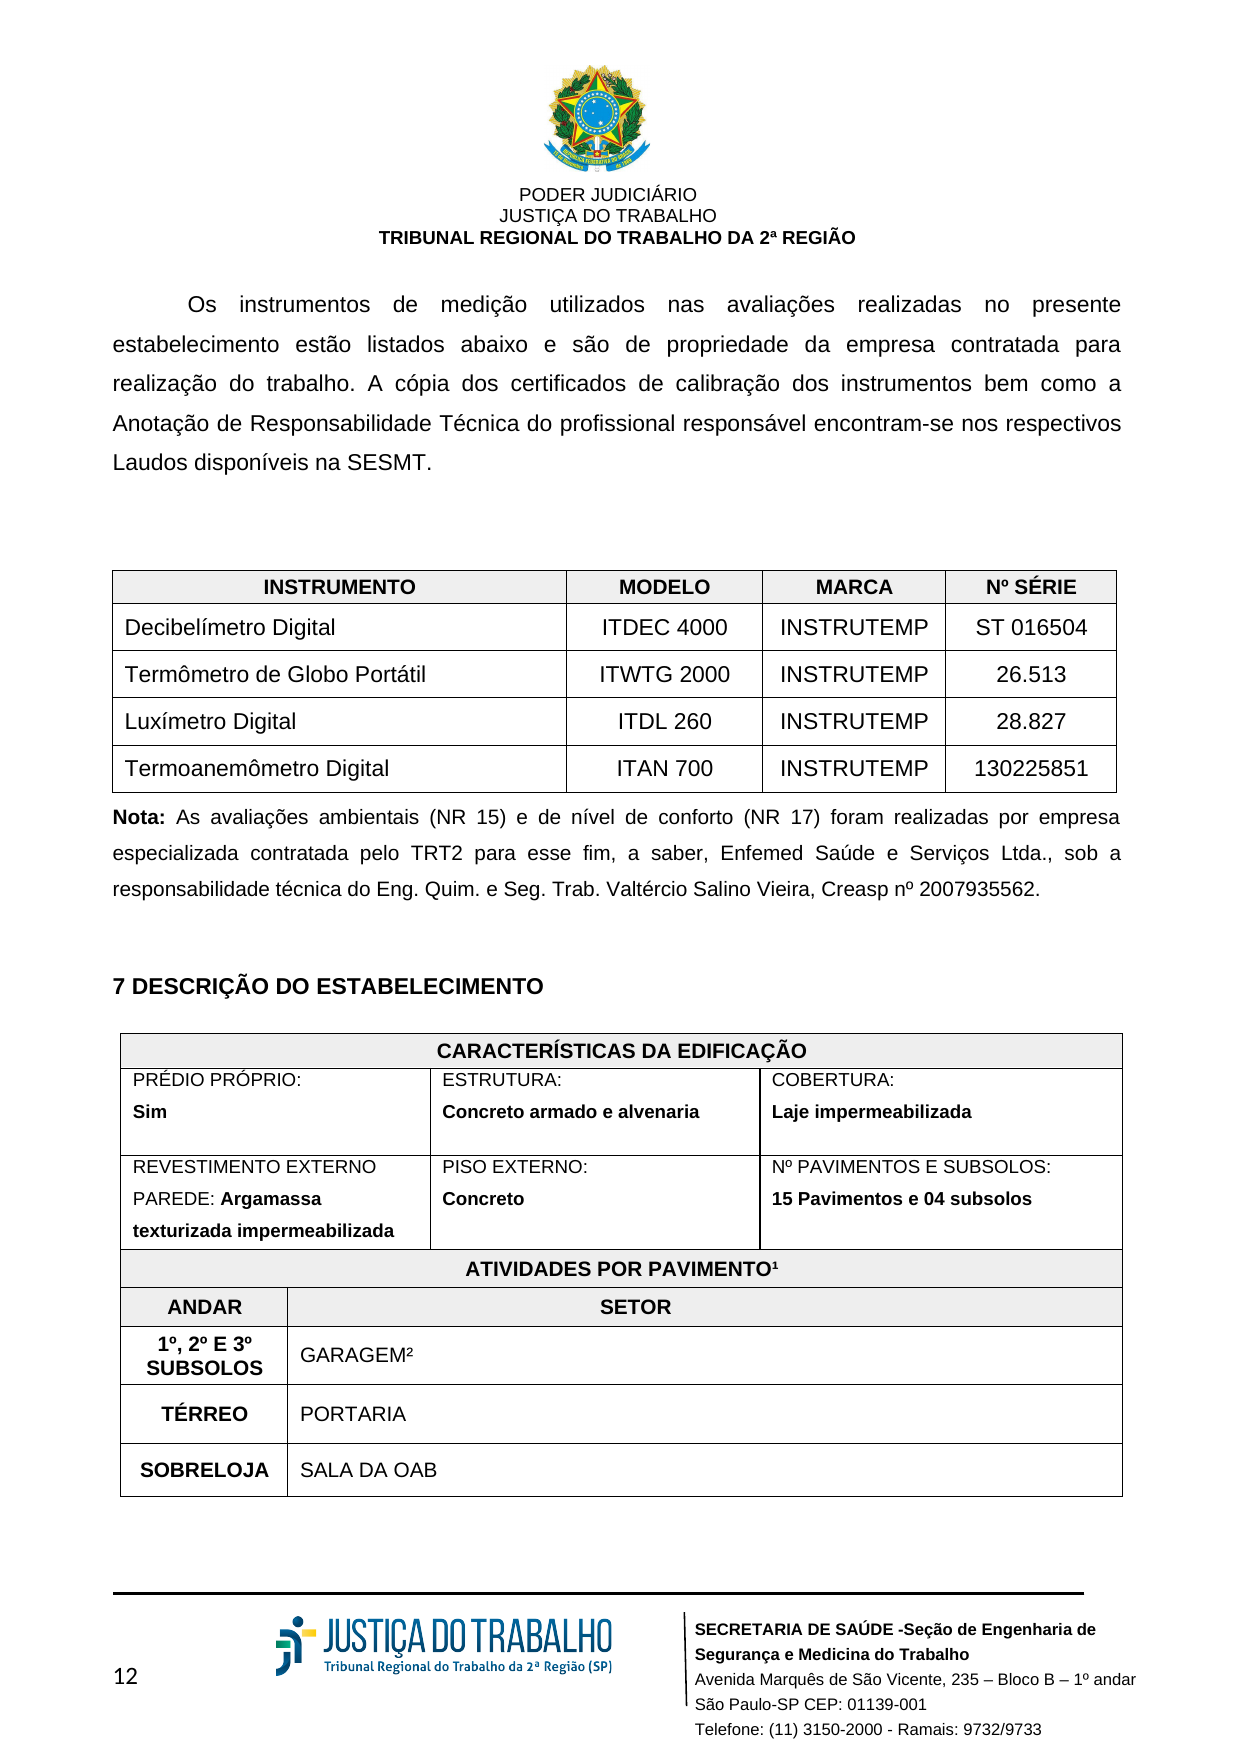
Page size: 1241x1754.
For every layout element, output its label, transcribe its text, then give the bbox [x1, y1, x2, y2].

table_cell GARAGEM² [288, 1327, 1122, 1384]
table_cell ITDEC 4000 [567, 604, 762, 650]
table_header MARCA [763, 571, 945, 603]
table_cell ITDL 260 [567, 698, 762, 744]
table_cell Nº PAVIMENTOS E SUBSOLOS: 15 Pavimentos e 04 subsolos [761, 1156, 1122, 1249]
table_cell Luxímetro Digital [113, 698, 566, 744]
table_cell SOBRELOJA [121, 1444, 287, 1496]
table_header CARACTERÍSTICAS DA EDIFICAÇÃO [121, 1034, 1122, 1067]
table_cell ATIVIDADES POR PAVIMENTO¹ [121, 1250, 1122, 1287]
table_cell PISO EXTERNO: Concreto [431, 1156, 759, 1249]
table_cell ITWTG 2000 [567, 651, 762, 697]
table_header INSTRUMENTO [113, 571, 566, 603]
table_header Nº SÉRIE [946, 571, 1116, 603]
table_cell Termoanemômetro Digital [113, 746, 566, 792]
table_cell ESTRUTURA: Concreto armado e alvenaria [431, 1069, 759, 1154]
subtitle 7 DESCRIÇÃO DO ESTABELECIMENTO [112, 973, 1169, 999]
table_cell Decibelímetro Digital [113, 604, 566, 650]
table_cell SETOR [288, 1288, 1122, 1326]
picture [276, 1616, 612, 1676]
table_cell COBERTURA: Laje impermeabilizada [761, 1069, 1122, 1154]
table_cell INSTRUTEMP [763, 698, 945, 744]
table_cell INSTRUTEMP [763, 604, 945, 650]
table_cell PORTARIA [288, 1385, 1122, 1443]
table_cell 26.513 [946, 651, 1116, 697]
table_cell PRÉDIO PRÓPRIO: Sim [121, 1069, 430, 1154]
table_cell 130225851 [946, 746, 1116, 792]
table_cell ST 016504 [946, 604, 1116, 650]
table_cell ITAN 700 [567, 746, 762, 792]
text Os instrumentos de medição utilizados nas avaliações realizadas no presente estabelecimento estão listados abaixo e são de propriedade da empresa contratada para realização do trabalho. A cópia dos certificados de calibração dos instrumentos bem como a Anotação de Responsabilidade Técnica do profissional responsável encontram-se nos respectivos Laudos disponíveis na SESMT. [112, 291, 1122, 476]
table_header MODELO [567, 571, 762, 603]
table_cell SALA DA OAB [288, 1444, 1122, 1496]
table_cell ANDAR [121, 1288, 287, 1326]
table_cell 1º, 2º E 3º SUBSOLOS [121, 1327, 287, 1384]
picture [543, 65, 650, 172]
table_cell Termômetro de Globo Portátil [113, 651, 566, 697]
table_cell TÉRREO [121, 1385, 287, 1443]
table_cell REVESTIMENTO EXTERNO PAREDE: Argamassa texturizada impermeabilizada [121, 1156, 430, 1249]
table_cell INSTRUTEMP [763, 746, 945, 792]
table_cell 28.827 [946, 698, 1116, 744]
table_cell INSTRUTEMP [763, 651, 945, 697]
text Nota: As avaliações ambientais (NR 15) e de nível de conforto (NR 17) foram realizadas por empresa especializada contratada pelo TRT2 para esse fim, a saber, Enfemed Saúde e Serviços Ltda., sob a responsabilidade técnica do Eng. Quim. e Seg. Trab. Valtércio Salino Vieira, Creasp nº 2007935562. [112, 804, 1122, 900]
